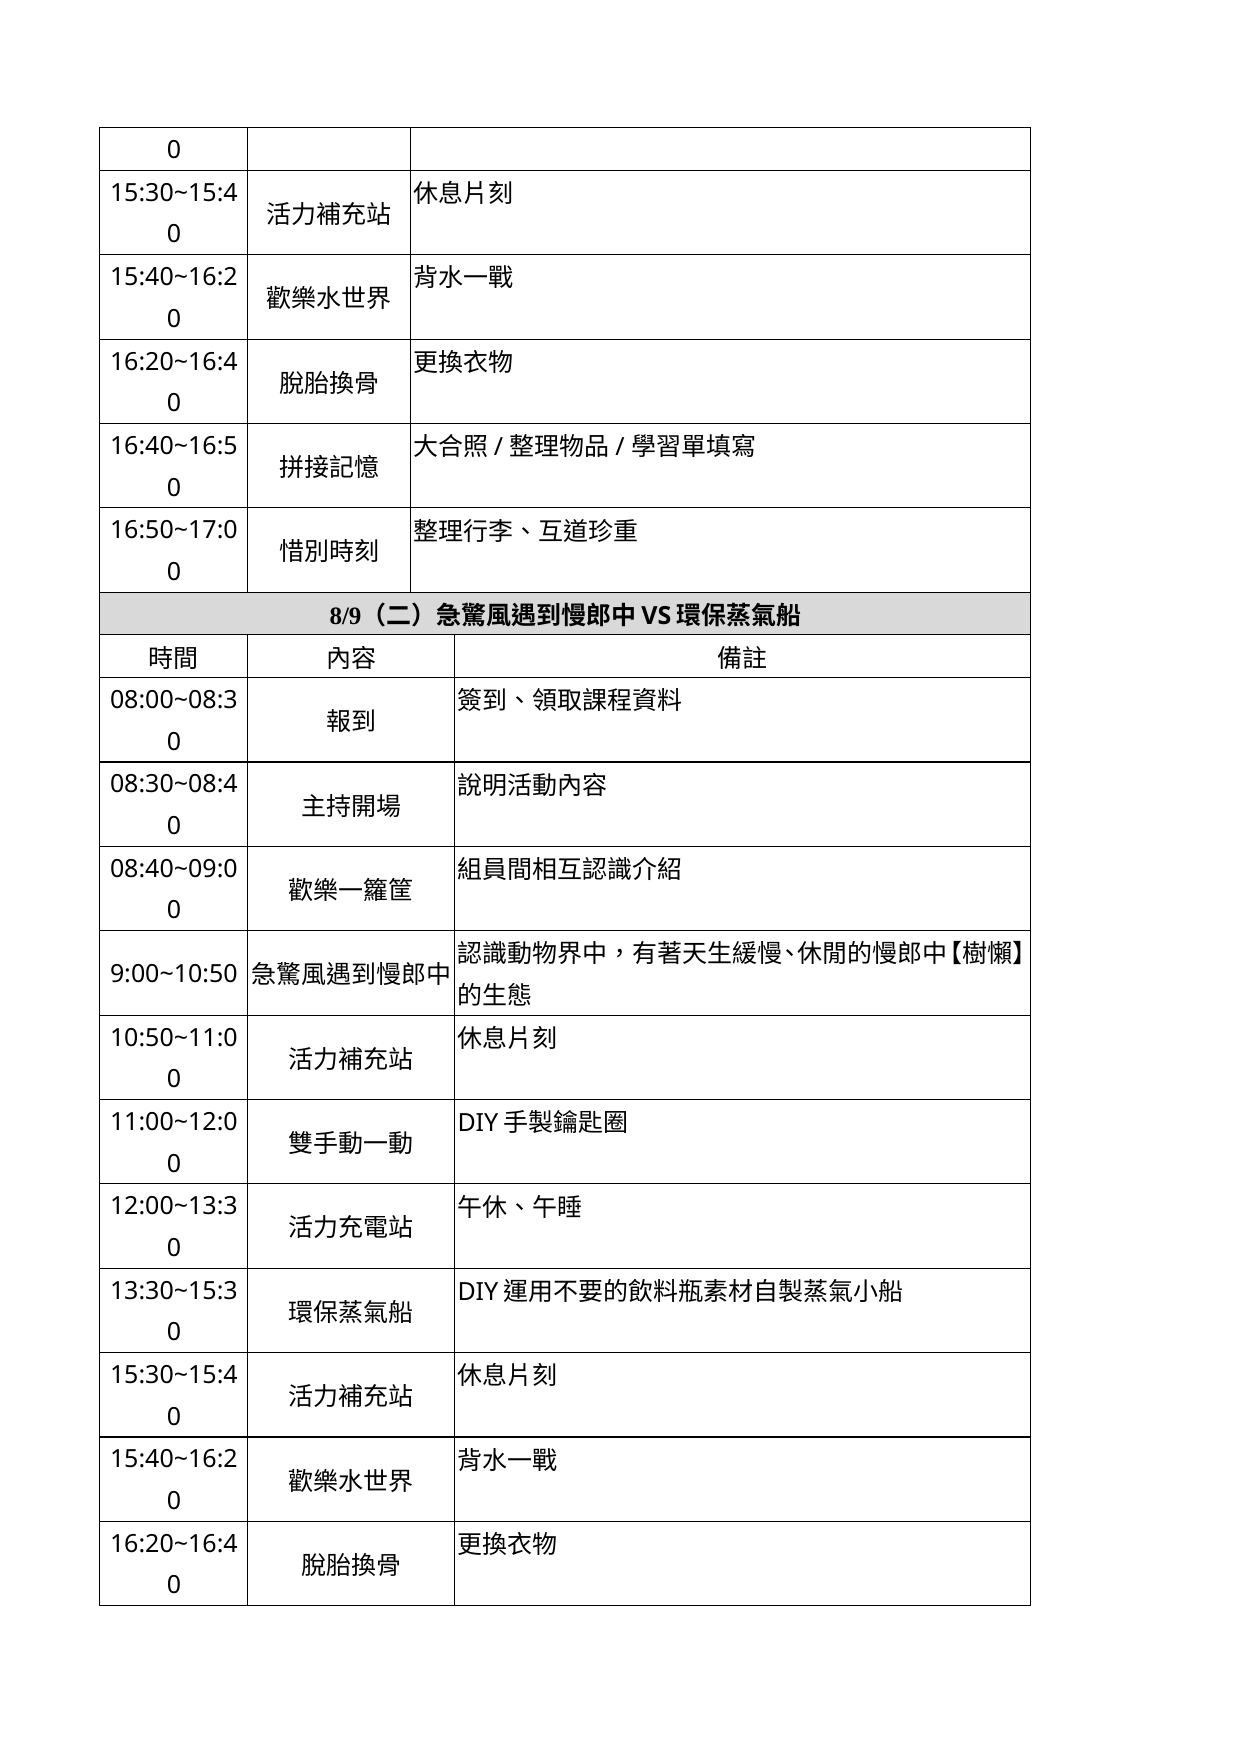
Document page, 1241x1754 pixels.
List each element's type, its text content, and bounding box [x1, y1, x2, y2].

table_cell 主持開場 [248, 763, 454, 846]
table_cell 10:50~11:00 [100, 1016, 247, 1099]
table_cell 9:00~10:50 [100, 931, 247, 1014]
table_cell 活力補充站 [248, 1353, 454, 1436]
table_cell 08:40~09:00 [100, 847, 247, 930]
table_cell 歡樂一籮筐 [248, 847, 454, 930]
table_cell 組員間相互認識介紹 [455, 847, 1030, 930]
table_cell 15:30~15:40 [100, 171, 247, 254]
table_cell 急驚風遇到慢郎中 [248, 931, 454, 1014]
table_cell DIY運用不要的飲料瓶素材自製蒸氣小船 [455, 1269, 1030, 1352]
table_cell 15:40~16:20 [100, 255, 247, 338]
table_cell 活力補充站 [248, 1016, 454, 1099]
table_cell 11:00~12:00 [100, 1100, 247, 1183]
table_cell 16:40~16:50 [100, 424, 247, 507]
table_cell 13:30~15:30 [100, 1269, 247, 1352]
table_cell 內容 [248, 635, 454, 677]
table_cell 休息片刻 [411, 171, 1030, 254]
table_cell 活力充電站 [248, 1184, 454, 1268]
table_cell 拼接記憶 [248, 424, 410, 507]
table_cell 15:40~16:20 [100, 1438, 247, 1521]
table_cell 背水一戰 [411, 255, 1030, 338]
table_cell 8/9（二）急驚風遇到慢郎中VS環保蒸氣船 [100, 593, 1030, 634]
table_cell 惜別時刻 [248, 508, 410, 592]
table_cell 歡樂水世界 [248, 1438, 454, 1521]
table_cell 0 [100, 128, 247, 170]
table_cell 時間 [100, 635, 247, 677]
table_cell 16:50~17:00 [100, 508, 247, 592]
table_cell 更換衣物 [455, 1522, 1030, 1605]
table_cell [248, 128, 410, 170]
table_cell 脫胎換骨 [248, 340, 410, 423]
table_cell 簽到、領取課程資料 [455, 678, 1030, 761]
table_cell 環保蒸氣船 [248, 1269, 454, 1352]
table_cell 08:30~08:40 [100, 763, 247, 846]
table_cell [411, 128, 1030, 170]
table_cell 休息片刻 [455, 1016, 1030, 1099]
table_cell 活力補充站 [248, 171, 410, 254]
table_cell 背水一戰 [455, 1438, 1030, 1521]
table_cell 整理行李、互道珍重 [411, 508, 1030, 592]
table_cell 說明活動內容 [455, 763, 1030, 846]
table_cell 休息片刻 [455, 1353, 1030, 1436]
table_cell 15:30~15:40 [100, 1353, 247, 1436]
table_cell 16:20~16:40 [100, 1522, 247, 1605]
table_cell 雙手動一動 [248, 1100, 454, 1183]
table_cell 08:00~08:30 [100, 678, 247, 761]
table_cell 12:00~13:30 [100, 1184, 247, 1268]
table_cell 認識動物界中，有著天生緩慢、休閒的慢郎中【樹懶】 的生態 [455, 931, 1030, 1014]
table_cell 報到 [248, 678, 454, 761]
table_cell 歡樂水世界 [248, 255, 410, 338]
table_cell 午休、午睡 [455, 1184, 1030, 1268]
table_cell 備註 [455, 635, 1030, 677]
table_cell 更換衣物 [411, 340, 1030, 423]
table_cell 16:20~16:40 [100, 340, 247, 423]
table_cell 脫胎換骨 [248, 1522, 454, 1605]
table_cell DIY手製鑰匙圈 [455, 1100, 1030, 1183]
table_cell 大合照 / 整理物品 / 學習單填寫 [411, 424, 1030, 507]
